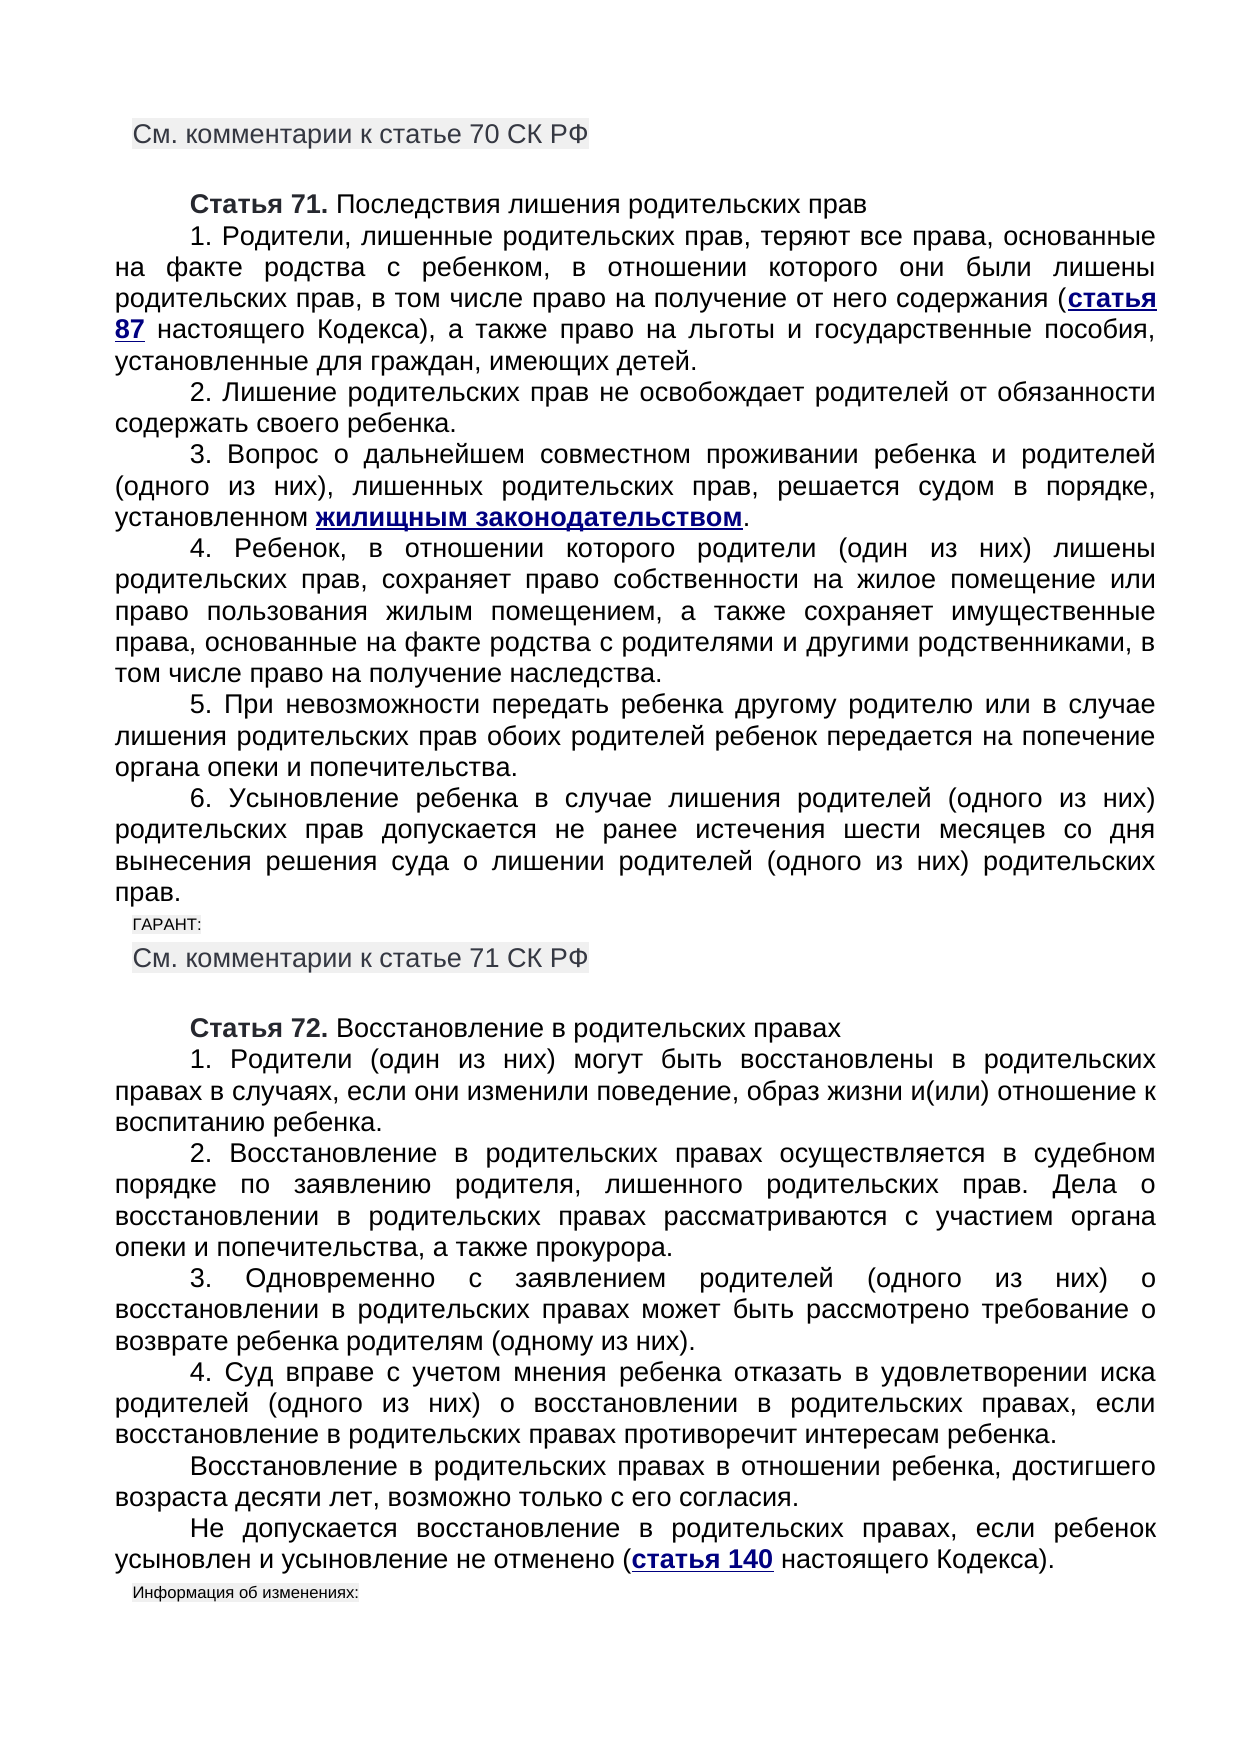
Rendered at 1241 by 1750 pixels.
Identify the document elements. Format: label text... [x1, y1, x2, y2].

text См. комментарии к статье 70 СК РФ [589, 118, 1157, 149]
text Не допускается восстановление в родительских правах, если ребенок усыновлен и усыновление не отменено (статья 140 настоящего Кодекса). [114, 1512, 1157, 1575]
text 5. При невозможности передать ребенка другому родителю или в случае лишения родительских прав обоих родителей ребенок передается на попечение органа опеки и попечительства. [114, 688, 1157, 782]
text 3. Одновременно с заявлением родителей (одного из них) о восстановлении в родительских правах может быть рассмотрено требование о возврате ребенка родителям (одному из них). [114, 1262, 1157, 1356]
text Статья 72. Восстановление в родительских правах [189, 1012, 1157, 1043]
text Статья 71. Последствия лишения родительских прав [189, 188, 1157, 220]
text 4. Суд вправе с учетом мнения ребенка отказать в удовлетворении иска родителей (одного из них) о восстановлении в родительских правах, если восстановление в родительских правах противоречит интересам ребенка. [114, 1356, 1157, 1450]
text 4. Ребенок, в отношении которого родители (один из них) лишены родительских прав, сохраняет право собственности на жилое помещение или право пользования жилым помещением, а также сохраняет имущественные права, основанные на факте родства с родителями и другими родственниками, в том числе право на получение наследства. [114, 532, 1157, 688]
text 1. Родители, лишенные родительских прав, теряют все права, основанные на факте родства с ребенком, в отношении которого они были лишены родительских прав, в том числе право на получение от него содержания (статья 87 настоящего Кодекса), а также право на льготы и государственные пособия, установленные для граждан, имеющих детей. [114, 220, 1157, 376]
text Восстановление в родительских правах в отношении ребенка, достигшего возраста десяти лет, возможно только с его согласия. [114, 1450, 1157, 1512]
text См. комментарии к статье 71 СК РФ [589, 942, 1157, 973]
text Информация об изменениях: [359, 1583, 1157, 1602]
text 2. Восстановление в родительских правах осуществляется в судебном порядке по заявлению родителя, лишенного родительских прав. Дела о восстановлении в родительских правах рассматриваются с участием органа опеки и попечительства, а также прокурора. [114, 1137, 1157, 1262]
text 1. Родители (один из них) могут быть восстановлены в родительских правах в случаях, если они изменили поведение, образ жизни и(или) отношение к воспитанию ребенка. [114, 1043, 1157, 1137]
text 6. Усыновление ребенка в случае лишения родителей (одного из них) родительских прав допускается не ранее истечения шести месяцев со дня вынесения решения суда о лишении родителей (одного из них) родительских прав. [114, 782, 1157, 907]
text 2. Лишение родительских прав не освобождает родителей от обязанности содержать своего ребенка. [114, 376, 1157, 438]
text 3. Вопрос о дальнейшем совместном проживании ребенка и родителей (одного из них), лишенных родительских прав, решается судом в порядке, установленном жилищным законодательством. [114, 438, 1157, 532]
text ГАРАНТ: [201, 915, 1157, 934]
